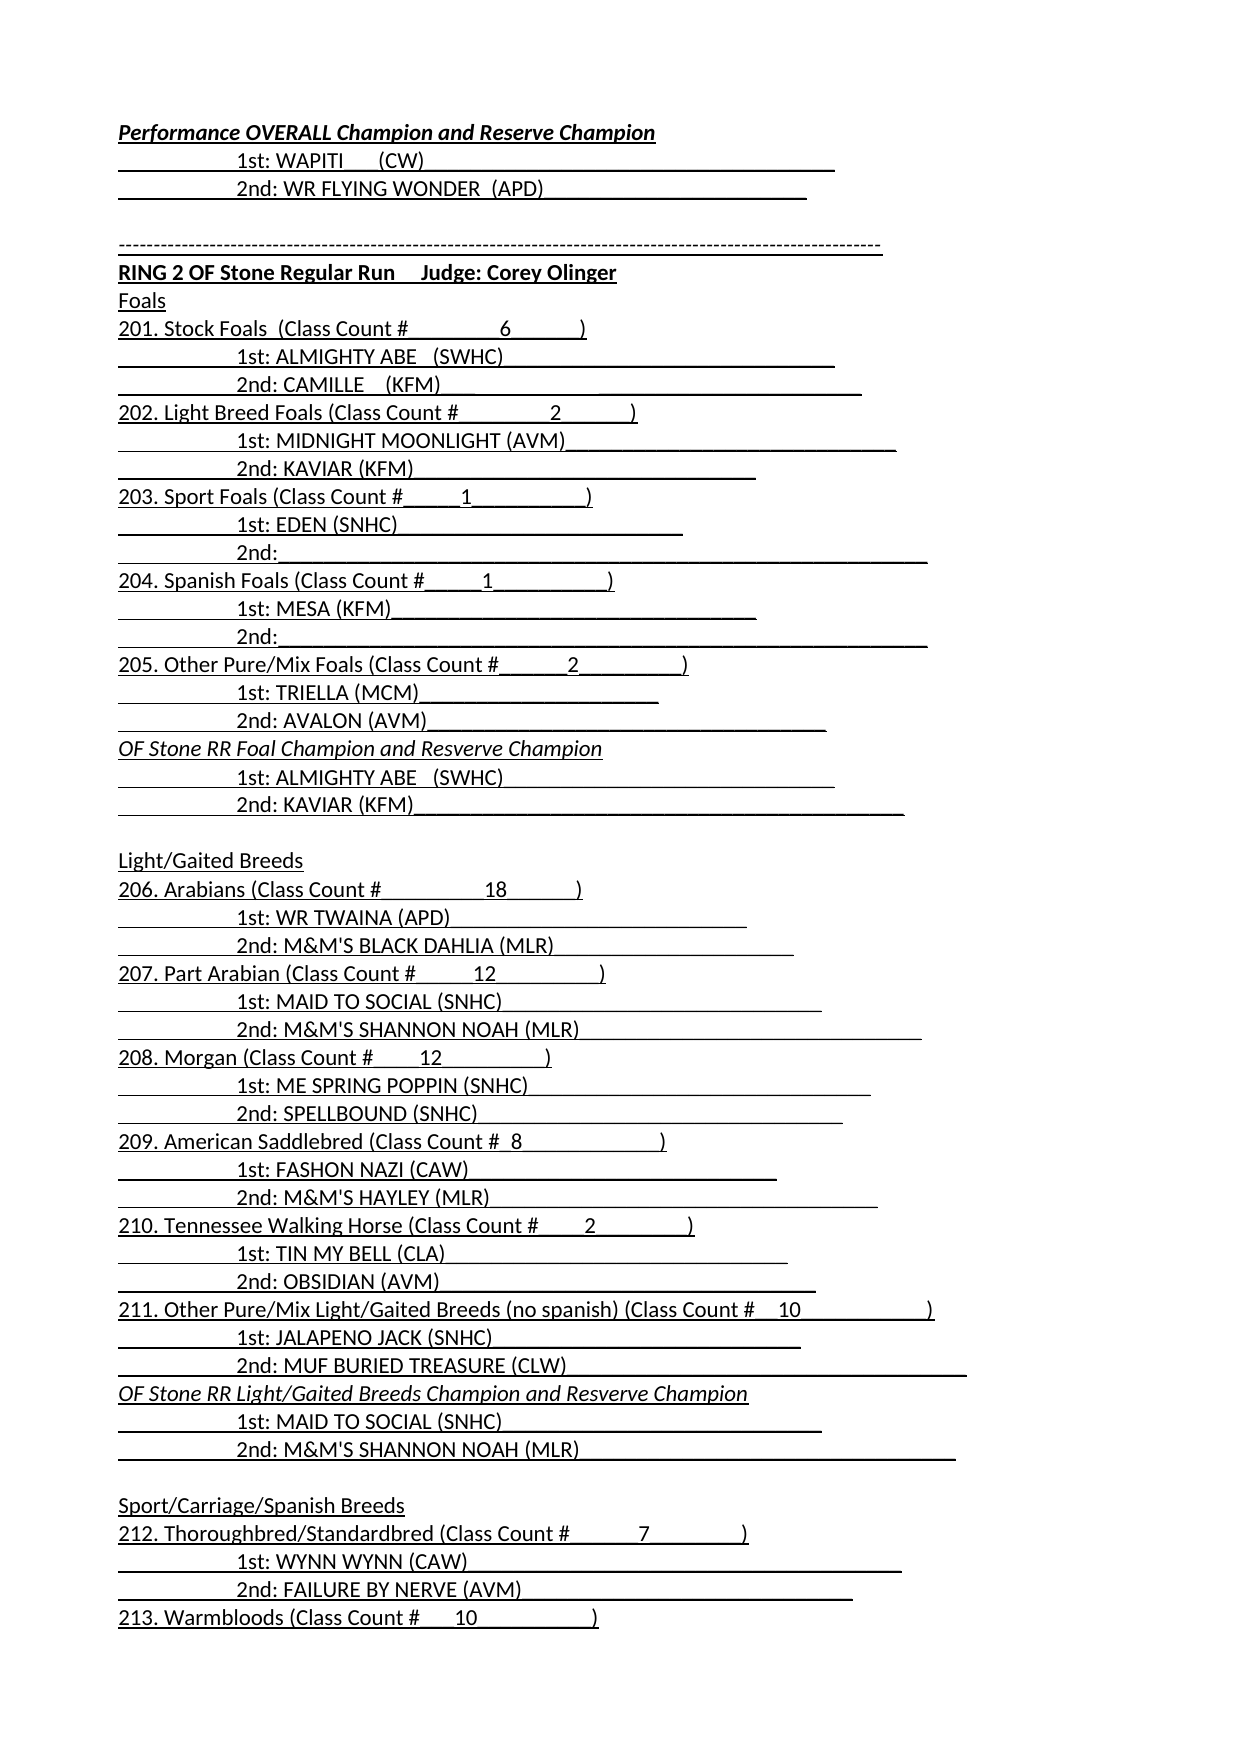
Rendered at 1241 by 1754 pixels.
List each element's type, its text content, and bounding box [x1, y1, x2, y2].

text 2nd: CAMILLE (KFM)___ _______________________ [118, 370, 1122, 398]
text 1st: EDEN (SNHC)_________________________ [118, 510, 1122, 538]
text 207. Part Arabian (Class Count #_____12_________) [118, 959, 1122, 987]
text 205. Other Pure/Mix Foals (Class Count #______2_________) [118, 651, 1122, 678]
text 2nd: MUF BURIED TREASURE (CLW)___________________________________ [118, 1351, 1122, 1379]
text 213. Warmbloods (Class Count #___10__________) [118, 1603, 1122, 1631]
text 2nd: FAILURE BY NERVE (AVM)_____________________________ [118, 1575, 1122, 1603]
text 206. Arabians (Class Count #_________18______) [118, 875, 1122, 903]
text 2nd: M&M'S SHANNON NOAH (MLR)______________________________ [118, 1015, 1122, 1043]
text 2nd: M&M'S SHANNON NOAH (MLR)_________________________________ [118, 1435, 1122, 1463]
text 202. Light Breed Foals (Class Count #________2______) [118, 398, 1122, 426]
text 1st: WYNN WYNN (CAW)______________________________________ [118, 1547, 1122, 1575]
text 1st: ME SPRING POPPIN (SNHC)______________________________ [118, 1071, 1122, 1099]
text 211. Other Pure/Mix Light/Gaited Breeds (no spanish) (Class Count #__10___________) [118, 1295, 1122, 1323]
text Foals [118, 286, 1122, 314]
text 2nd: WR FLYING WONDER (APD)_______________________ [118, 174, 1122, 202]
text 209. American Saddlebred (Class Count #_8____________) [118, 1127, 1122, 1155]
text 1st: FASHON NAZI (CAW)___________________________ [118, 1155, 1122, 1183]
text 1st: MIDNIGHT MOONLIGHT (AVM)_____________________________ [118, 426, 1122, 454]
text OF Stone RR Foal Champion and Resverve Champion [118, 734, 1122, 763]
text 210. Tennessee Walking Horse (Class Count #____2________) [118, 1211, 1122, 1239]
text OF Stone RR Light/Gaited Breeds Champion and Resverve Champion [118, 1379, 1122, 1407]
text 2nd: SPELLBOUND (SNHC)________________________________ [118, 1099, 1122, 1127]
text 1st: WR TWAINA (APD)__________________________ [118, 903, 1122, 931]
text 1st: MAID TO SOCIAL (SNHC)____________________________ [118, 987, 1122, 1015]
text 2nd:_________________________________________________________ [118, 538, 1122, 566]
text 2nd: M&M'S HAYLEY (MLR)__________________________________ [118, 1183, 1122, 1211]
text ------------------------------------------------------------------------------------------------------------- [118, 230, 1122, 258]
text 1st: ALMIGHTY ABE (SWHC)_____________________________ [118, 342, 1122, 370]
text Sport/Carriage/Spanish Breeds [118, 1491, 1122, 1519]
text 2nd:_________________________________________________________ [118, 622, 1122, 651]
text 1st: MESA (KFM)________________________________ [118, 594, 1122, 622]
text Performance OVERALL Champion and Reserve Champion [118, 118, 1122, 146]
text 1st: JALAPENO JACK (SNHC)___________________________ [118, 1323, 1122, 1351]
text 1st: WAPITI___(CW)____________________________________ [118, 146, 1122, 174]
text 208. Morgan (Class Count #____12_________) [118, 1043, 1122, 1071]
text RING 2 OF Stone Regular Run Judge: Corey Olinger [118, 258, 1122, 286]
text 1st: TRIELLA (MCM)_____________________ [118, 678, 1122, 707]
text 2nd: M&M'S BLACK DAHLIA (MLR)_____________________ [118, 931, 1122, 959]
text 203. Sport Foals (Class Count #_____1__________) [118, 482, 1122, 510]
text 212. Thoroughbred/Standardbred (Class Count #______7________) [118, 1519, 1122, 1547]
text 1st: ALMIGHTY ABE (SWHC)_____________________________ [118, 763, 1122, 791]
text 1st: TIN MY BELL (CLA)______________________________ [118, 1239, 1122, 1267]
text 2nd: KAVIAR (KFM)___________________________________________ [118, 791, 1122, 819]
text 2nd: AVALON (AVM)___________________________________ [118, 707, 1122, 734]
text 204. Spanish Foals (Class Count #_____1__________) [118, 566, 1122, 594]
text 1st: MAID TO SOCIAL (SNHC)____________________________ [118, 1407, 1122, 1435]
text Light/Gaited Breeds [118, 847, 1122, 875]
text 201. Stock Foals (Class Count #________6______) [118, 314, 1122, 342]
text 2nd: OBSIDIAN (AVM)_________________________________ [118, 1267, 1122, 1295]
text 2nd: KAVIAR (KFM)______________________________ [118, 454, 1122, 482]
